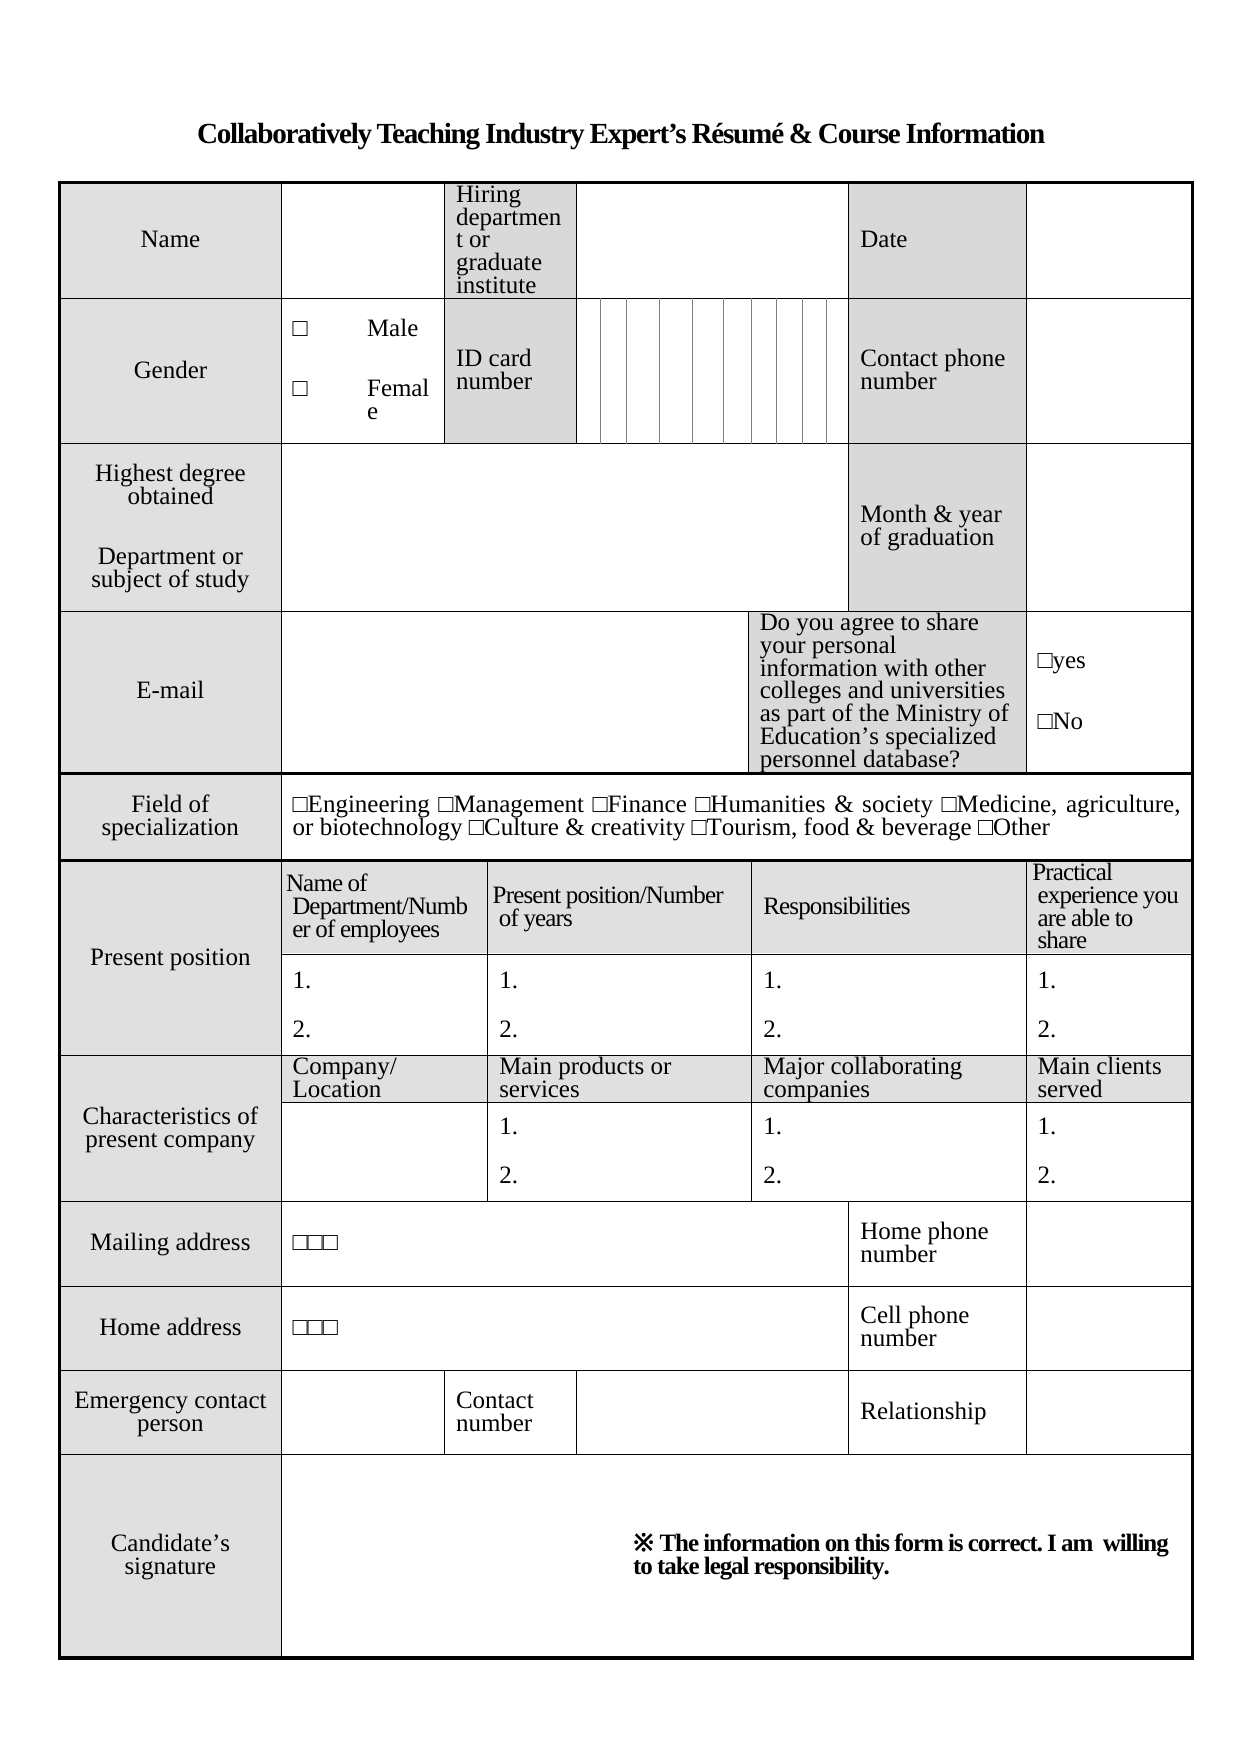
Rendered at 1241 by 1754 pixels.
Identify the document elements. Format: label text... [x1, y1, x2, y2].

table_cell Emergency contact person [61, 1371, 281, 1454]
table_cell [282, 1103, 487, 1201]
table_header Hiring department or graduate institute [445, 184, 576, 298]
table_header [1027, 184, 1191, 298]
table_cell Highest degree obtained Department or subject of study [61, 444, 281, 611]
table_cell □yes □No [1027, 612, 1191, 772]
table_cell ID card number [445, 299, 576, 443]
table_cell Mailing address [61, 1202, 281, 1286]
table_cell Candidate’s signature [61, 1455, 281, 1656]
table_cell [577, 1371, 848, 1454]
table_cell [1027, 299, 1191, 443]
table_cell Major collaborating companies [752, 1056, 1026, 1102]
table_cell [660, 299, 692, 443]
table_cell Contact number [445, 1371, 576, 1454]
table_cell Contact phone number [849, 299, 1026, 443]
table_cell Field of specialization [61, 775, 281, 859]
table_cell [445, 1455, 622, 1656]
table_cell Main products or services [488, 1056, 751, 1102]
table_cell [282, 1371, 444, 1454]
table_cell ※ The information on this form is correct. I am willing to take legal responsibility. [622, 1455, 1191, 1656]
table_cell 1. 2. [1027, 1103, 1191, 1201]
table_cell Practical experience you are able to share [1027, 862, 1191, 953]
table_cell 1. 2. [488, 1103, 751, 1201]
table_cell Company/Location [282, 1056, 487, 1102]
table_cell Characteristics of present company [61, 1056, 281, 1201]
table_cell Month & year of graduation [849, 444, 1026, 611]
table_cell [803, 299, 826, 443]
table_cell Name of Department/Number of employees [282, 862, 487, 953]
table_cell [777, 299, 802, 443]
table_cell Main clients served [1027, 1056, 1191, 1102]
table_cell [827, 299, 848, 443]
table_cell [601, 299, 626, 443]
table_cell 1. 2. [752, 955, 1026, 1055]
table_cell [577, 299, 600, 443]
table_cell □Engineering □Management □Finance □Humanities & society □Medicine, agriculture, or biotechnology □Culture & creativity □Tourism, food & beverage □Other [282, 775, 1191, 859]
table_cell Gender [61, 299, 281, 443]
table_cell Present position [61, 862, 281, 1055]
table_cell E-mail [61, 612, 281, 772]
table_cell Relationship [849, 1371, 1026, 1454]
table_cell [627, 299, 659, 443]
table_cell Present position/Number of years [488, 862, 751, 953]
table_cell Male Female [282, 299, 444, 443]
table_cell [1027, 1287, 1191, 1370]
table_header Date [849, 184, 1026, 298]
table_cell [282, 444, 848, 611]
table_cell Home address [61, 1287, 281, 1370]
table_cell [693, 299, 723, 443]
table_cell 1. 2. [488, 955, 751, 1055]
table_cell Home phone number [849, 1202, 1026, 1286]
table_header [282, 184, 444, 298]
table_cell [1027, 444, 1191, 611]
text Collaboratively Teaching Industry Expert’s Résumé & Course Information [118, 118, 1125, 149]
table_cell [724, 299, 751, 443]
table_cell [1027, 1371, 1191, 1454]
table_cell Do you agree to share your personal information with other colleges and universities as part of the Ministry of Education’s specialized personnel database? [749, 612, 1026, 772]
table_cell 1. 2. [282, 955, 487, 1055]
table_cell Cell phone number [849, 1287, 1026, 1370]
table_cell [282, 612, 748, 772]
table_cell Responsibilities [752, 862, 1026, 953]
table_cell [1027, 1202, 1191, 1286]
table_cell □□□ [282, 1287, 848, 1370]
table_header [577, 184, 848, 298]
table_cell [752, 299, 776, 443]
table_cell [282, 1455, 444, 1656]
table_header Name [61, 184, 281, 298]
table_cell 1. 2. [752, 1103, 1026, 1201]
table_cell □□□ [282, 1202, 848, 1286]
table_cell 1. 2. [1027, 955, 1191, 1055]
